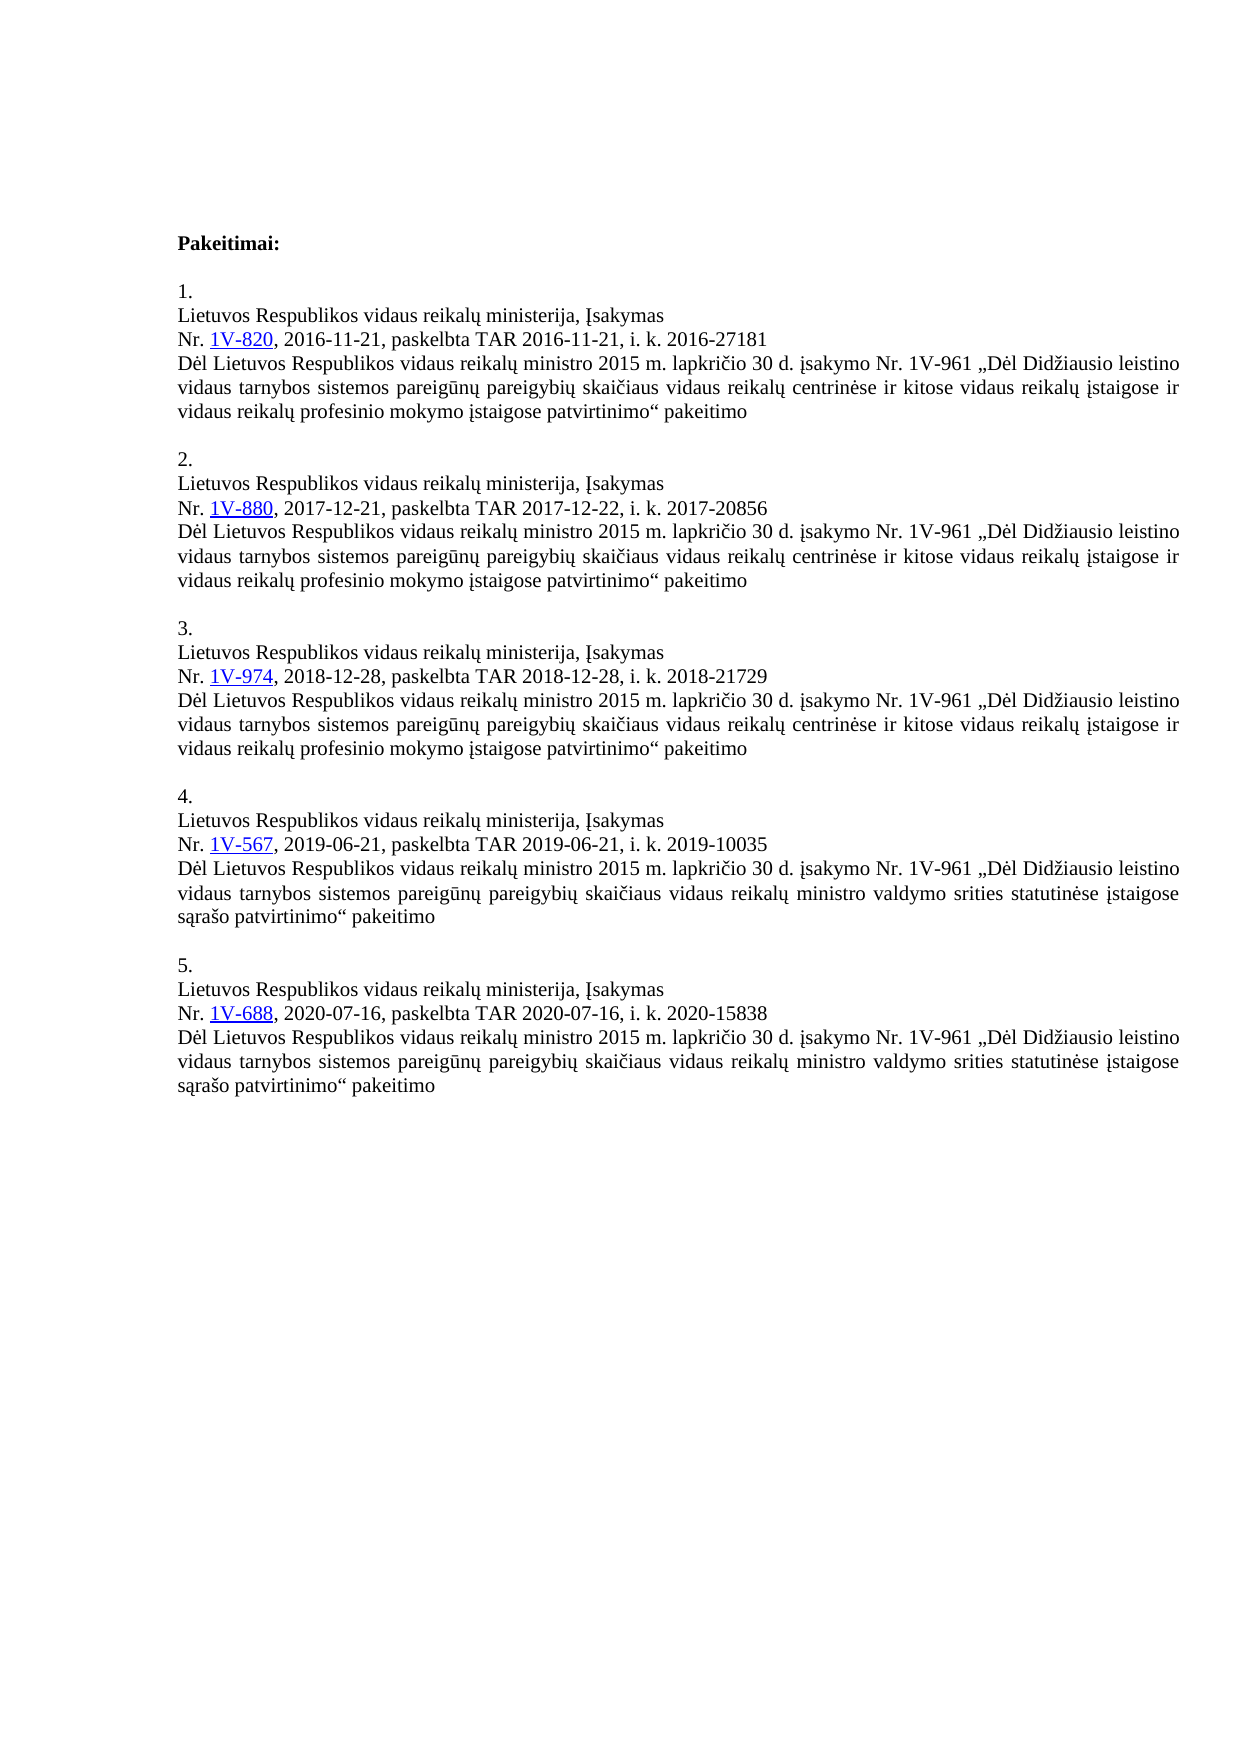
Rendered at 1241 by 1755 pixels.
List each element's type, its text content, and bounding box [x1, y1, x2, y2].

text Lietuvos Respublikos vidaus reikalų ministerija, Įsakymas [177, 808, 1181, 832]
text Dėl Lietuvos Respublikos vidaus reikalų ministro 2015 m. lapkričio 30 d. įsakymo Nr. 1V-961 „Dėl Didžiausio leistino vidaus tarnybos sistemos pareigūnų pareigybių skaičiaus vidaus reikalų centrinėse ir kitose vidaus reikalų įstaigose ir vidaus reikalų profesinio mokymo įstaigose patvirtinimo“ pakeitimo [177, 351, 1181, 423]
text 3. [177, 616, 1181, 640]
text Lietuvos Respublikos vidaus reikalų ministerija, Įsakymas [177, 303, 1181, 327]
text Dėl Lietuvos Respublikos vidaus reikalų ministro 2015 m. lapkričio 30 d. įsakymo Nr. 1V-961 „Dėl Didžiausio leistino vidaus tarnybos sistemos pareigūnų pareigybių skaičiaus vidaus reikalų centrinėse ir kitose vidaus reikalų įstaigose ir vidaus reikalų profesinio mokymo įstaigose patvirtinimo“ pakeitimo [177, 519, 1181, 592]
text Nr. 1V-567, 2019-06-21, paskelbta TAR 2019-06-21, i. k. 2019-10035 [177, 832, 1181, 856]
text Lietuvos Respublikos vidaus reikalų ministerija, Įsakymas [177, 640, 1181, 664]
text Nr. 1V-974, 2018-12-28, paskelbta TAR 2018-12-28, i. k. 2018-21729 [177, 664, 1181, 688]
text 1. [177, 279, 1181, 303]
text Pakeitimai: [177, 231, 1181, 255]
text Dėl Lietuvos Respublikos vidaus reikalų ministro 2015 m. lapkričio 30 d. įsakymo Nr. 1V-961 „Dėl Didžiausio leistino vidaus tarnybos sistemos pareigūnų pareigybių skaičiaus vidaus reikalų centrinėse ir kitose vidaus reikalų įstaigose ir vidaus reikalų profesinio mokymo įstaigose patvirtinimo“ pakeitimo [177, 688, 1181, 760]
text 5. [177, 953, 1181, 977]
text 4. [177, 784, 1181, 808]
text 2. [177, 447, 1181, 471]
text Lietuvos Respublikos vidaus reikalų ministerija, Įsakymas [177, 977, 1181, 1001]
text Nr. 1V-820, 2016-11-21, paskelbta TAR 2016-11-21, i. k. 2016-27181 [177, 327, 1181, 351]
text Lietuvos Respublikos vidaus reikalų ministerija, Įsakymas [177, 471, 1181, 495]
text Nr. 1V-688, 2020-07-16, paskelbta TAR 2020-07-16, i. k. 2020-15838 [177, 1001, 1181, 1025]
text Dėl Lietuvos Respublikos vidaus reikalų ministro 2015 m. lapkričio 30 d. įsakymo Nr. 1V-961 „Dėl Didžiausio leistino vidaus tarnybos sistemos pareigūnų pareigybių skaičiaus vidaus reikalų ministro valdymo srities statutinėse įstaigose sąrašo patvirtinimo“ pakeitimo [177, 1025, 1181, 1097]
text Nr. 1V-880, 2017-12-21, paskelbta TAR 2017-12-22, i. k. 2017-20856 [177, 495, 1181, 519]
text Dėl Lietuvos Respublikos vidaus reikalų ministro 2015 m. lapkričio 30 d. įsakymo Nr. 1V-961 „Dėl Didžiausio leistino vidaus tarnybos sistemos pareigūnų pareigybių skaičiaus vidaus reikalų ministro valdymo srities statutinėse įstaigose sąrašo patvirtinimo“ pakeitimo [177, 856, 1181, 928]
